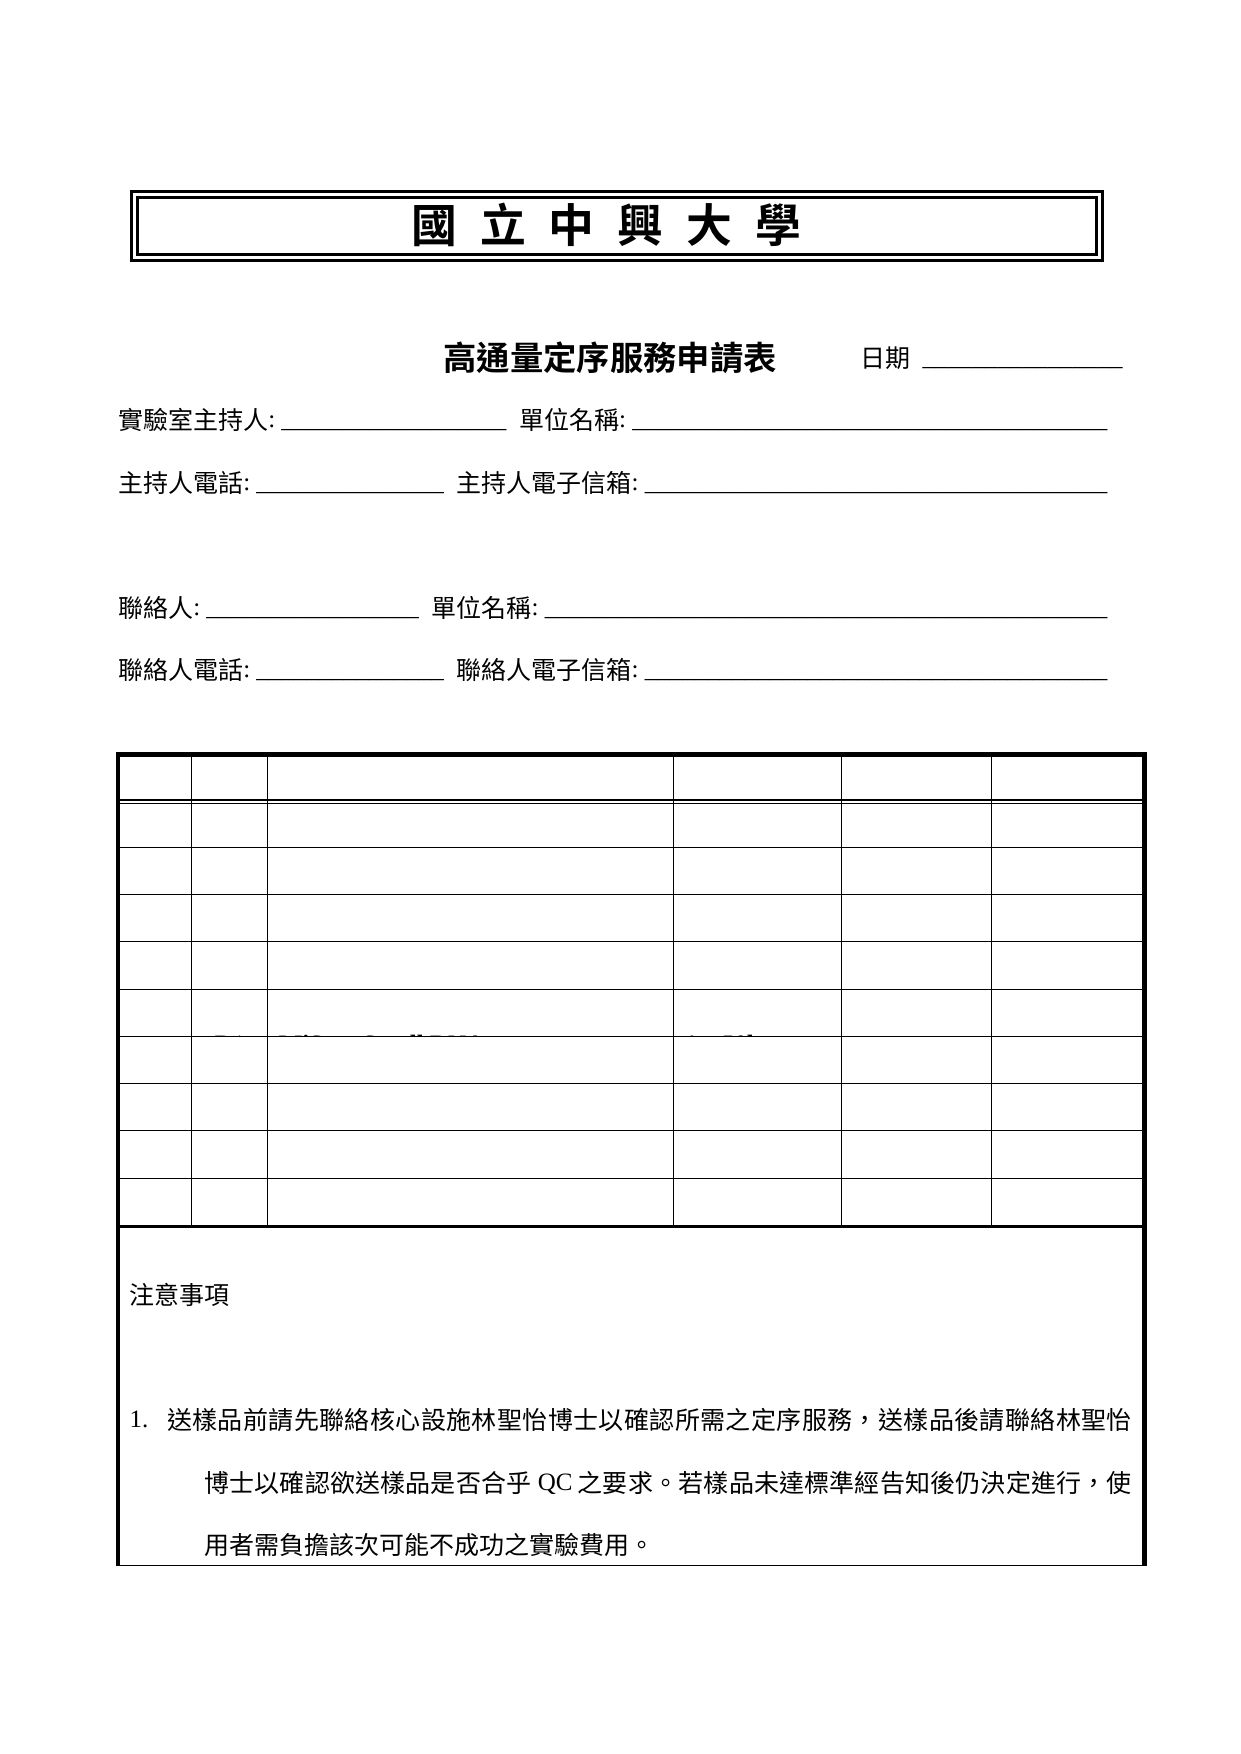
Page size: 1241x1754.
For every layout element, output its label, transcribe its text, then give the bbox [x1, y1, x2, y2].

table_cell [120, 804, 191, 847]
table_cell [842, 1131, 991, 1178]
table_cell [120, 1084, 191, 1130]
text 聯絡人: _________________ 單位名稱: _____________________________________________ [118, 564, 1122, 627]
table_cell MiSeq: Paired-End Read [268, 804, 673, 847]
table_cell MiSeq: ChIP Seq [268, 942, 673, 988]
table_cell 注意事項 送樣品前請先聯絡核心設施林聖怡博士以確認所需之定序服務，送樣品後請聯絡林聖怡博士以確認欲送樣品是否合乎QC之要求。若樣品未達標準經告知後仍決定進行，使用者需負擔該次可能不成功之實驗費用。 因Illumina定序應用種類多，樣品會依定序種類及library備製狀況安排實驗時程，以求實驗流程順利。 送樣品時需附電泳膠圖。 [120, 1228, 1142, 1564]
table_cell 2 x 250 base [674, 804, 841, 847]
table_cell [192, 1131, 267, 1178]
table_cell [842, 1037, 991, 1083]
table_cell [992, 804, 1142, 847]
table_cell [992, 942, 1142, 988]
table_cell [120, 1037, 191, 1083]
text 國 立 中 興 大 學 [133, 193, 1101, 259]
table_cell [674, 1179, 841, 1225]
table_cell [192, 1179, 267, 1225]
table_cell [992, 1084, 1142, 1130]
table_header 樣品數 [842, 757, 991, 799]
table_header [992, 757, 1142, 799]
table_cell A2 [192, 848, 267, 894]
text 實驗室主持人: __________________ 單位名稱: ______________________________________ [118, 377, 1122, 439]
table_cell [842, 990, 991, 1036]
table_cell A1 [192, 804, 267, 847]
table_cell MiSeq: Small RNA [268, 990, 673, 1036]
table_cell [992, 1131, 1142, 1178]
table_cell [268, 1131, 673, 1178]
table_cell [674, 1131, 841, 1178]
text 高通量定序服務申請表 日期 ________________ [118, 189, 1122, 377]
table_header 勾選 [120, 757, 191, 799]
table_cell MiSeq: Paired-End Read (包Run) [268, 848, 673, 894]
table_header 代號 [192, 757, 267, 799]
table_cell [842, 848, 991, 894]
table_cell [120, 848, 191, 894]
table_cell [268, 1037, 673, 1083]
table_cell [268, 1179, 673, 1225]
table_cell C1 [192, 942, 267, 988]
table_cell [674, 1037, 841, 1083]
table_cell [192, 1084, 267, 1130]
table_cell [674, 1084, 841, 1130]
table_cell 1 x 50bp [674, 942, 841, 988]
table_cell [120, 942, 191, 988]
table_cell [268, 1084, 673, 1130]
table_cell [192, 1037, 267, 1083]
table_cell [842, 804, 991, 847]
table_cell [992, 848, 1142, 894]
table_cell 2 x 250 base [674, 895, 841, 941]
table_cell [992, 1037, 1142, 1083]
table_cell B1 [192, 895, 267, 941]
table_cell [842, 895, 991, 941]
table_cell [120, 1179, 191, 1225]
table_cell [992, 1179, 1142, 1225]
table_cell [120, 990, 191, 1036]
table_cell [992, 895, 1142, 941]
table_header 上機長度 [674, 757, 841, 799]
text 主持人電話: _______________ 主持人電子信箱: _____________________________________ [118, 439, 1122, 502]
table_header 上機種類 [268, 757, 673, 799]
table_cell [992, 990, 1142, 1036]
text 聯絡人電話: _______________ 聯絡人電子信箱: _____________________________________ [118, 627, 1122, 689]
table_cell D1 [192, 990, 267, 1036]
table_cell [120, 1131, 191, 1178]
table_cell [842, 1084, 991, 1130]
table_cell [120, 895, 191, 941]
table_cell [842, 942, 991, 988]
table_cell 2 x 150 base [674, 848, 841, 894]
table_cell MiSeq: Paired-End Read (包Run) [268, 895, 673, 941]
table_cell [842, 1179, 991, 1225]
table_cell 1 x 50bp [674, 990, 841, 1036]
